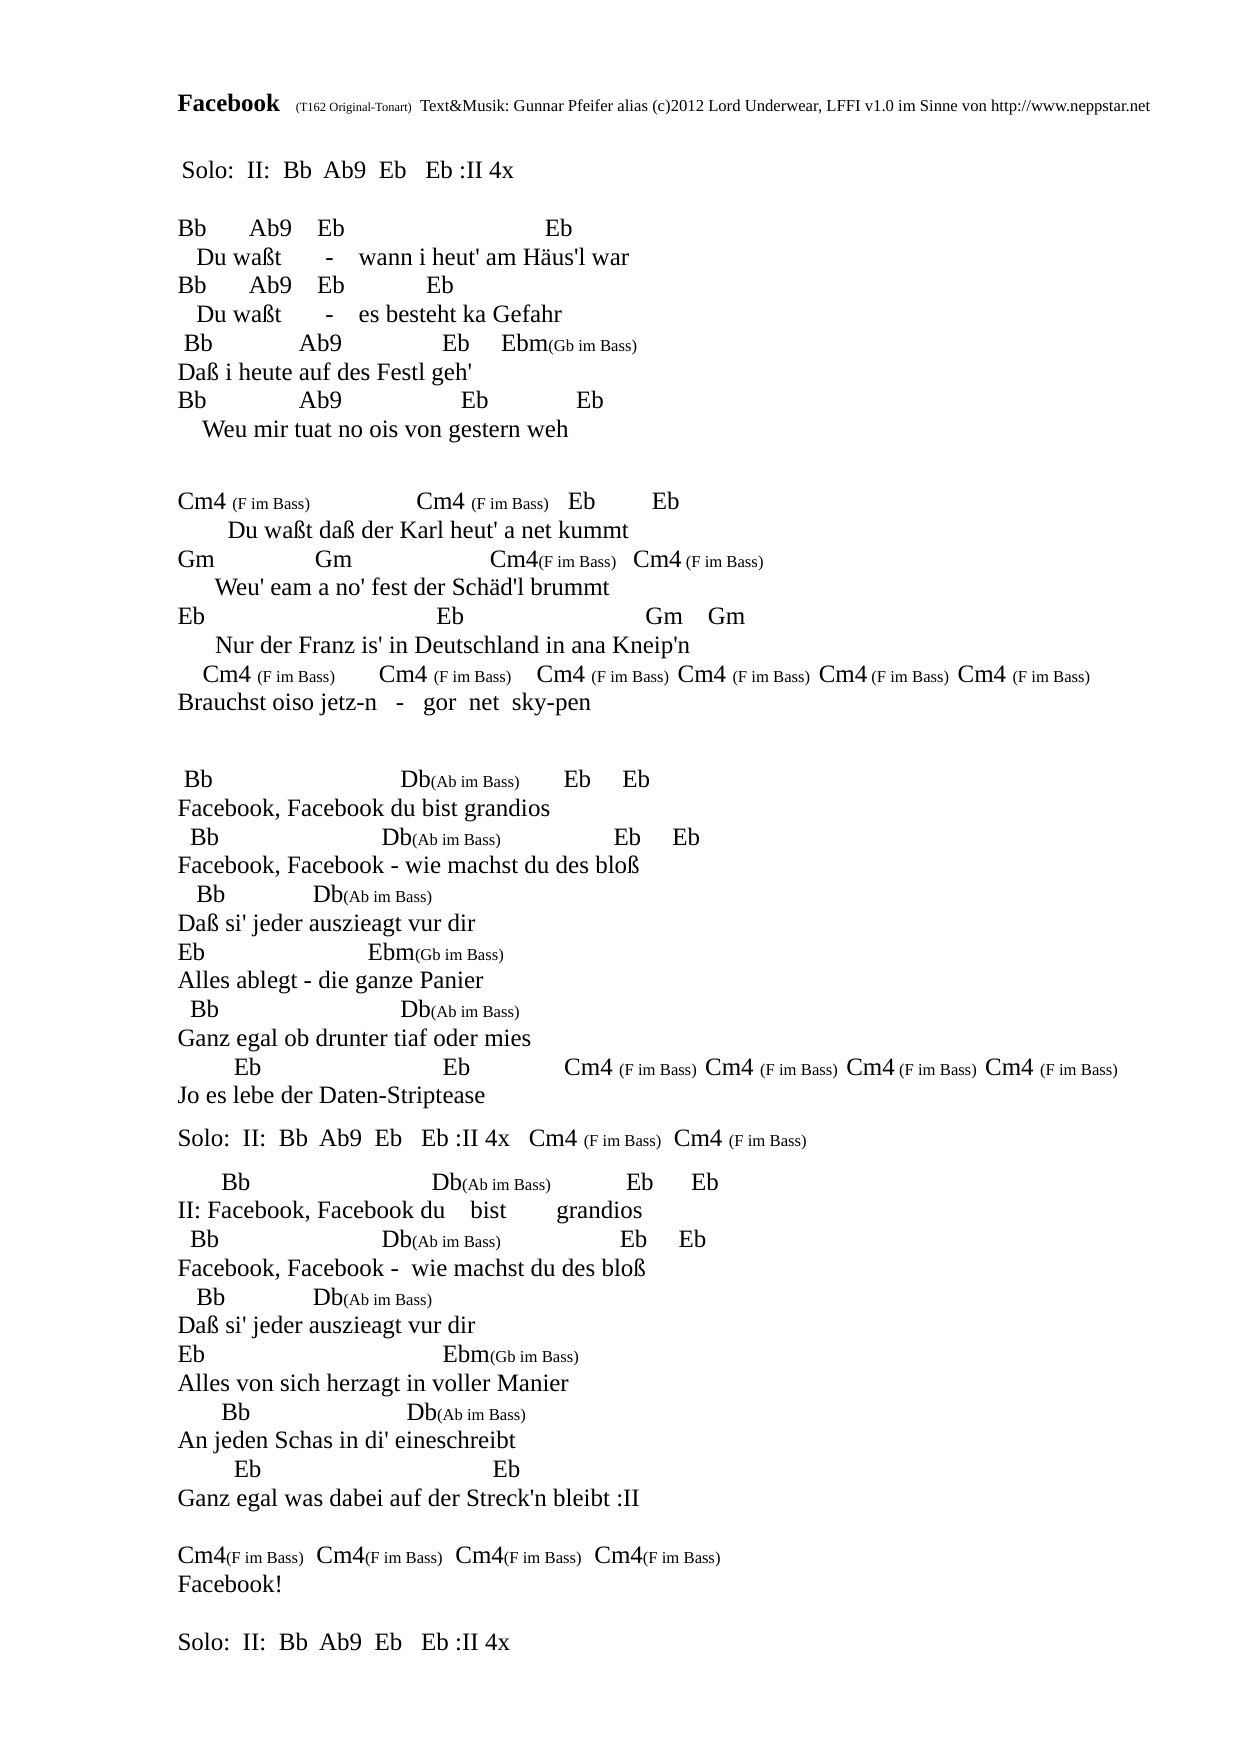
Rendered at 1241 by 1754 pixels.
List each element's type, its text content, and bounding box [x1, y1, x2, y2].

text Bb Db(Ab im Bass) Eb Eb [177, 1224, 1152, 1253]
text Eb Ebm(Gb im Bass) [177, 937, 1152, 965]
text Daß si' jeder auszieagt vur dir [177, 908, 1152, 937]
text Cm4(F im Bass) Cm4(F im Bass) Cm4(F im Bass) Cm4(F im Bass) [177, 1540, 1152, 1569]
text Facebook! [177, 1569, 1152, 1598]
text Cm4 (F im Bass) Cm4 (F im Bass) Eb Eb [177, 486, 1152, 515]
text Bb Db(Ab im Bass) Eb Eb [177, 764, 1152, 793]
text II: Facebook, Facebook du bist grandios [177, 1195, 1152, 1224]
text Bb Ab9 Eb Eb [177, 271, 1152, 299]
text Gm Gm Cm4(F im Bass) Cm4 (F im Bass) [177, 544, 1152, 572]
text Eb Ebm(Gb im Bass) [177, 1339, 1152, 1368]
text Alles von sich herzagt in voller Manier [177, 1368, 1152, 1397]
text An jeden Schas in di' eineschreibt [177, 1425, 1152, 1454]
text Brauchst oiso jetz-n - gor net sky-pen [177, 687, 1152, 716]
text Daß i heute auf des Festl geh' [177, 357, 1152, 386]
text Bb Db(Ab im Bass) [177, 1397, 1152, 1425]
text Facebook, Facebook - wie machst du des bloß [177, 850, 1152, 879]
text Facebook, Facebook du bist grandios [177, 793, 1152, 822]
text Cm4 (F im Bass) Cm4 (F im Bass) Cm4 (F im Bass) Cm4 (F im Bass) Cm4 (F im Bass) Cm4 (F im Bass) [177, 659, 1152, 687]
text Bb Db(Ab im Bass) [177, 879, 1152, 908]
text Solo: II: Bb Ab9 Eb Eb :II 4x [177, 156, 1152, 184]
text Weu' eam a no' fest der Schäd'l brummt [177, 572, 1152, 601]
text Du waßt - wann i heut' am Häus'l war [177, 242, 1152, 271]
text Bb Ab9 Eb Eb [177, 386, 1152, 414]
text Jo es lebe der Daten-Striptease [177, 1080, 1152, 1109]
text Eb Eb Gm Gm [177, 601, 1152, 630]
text Bb Db(Ab im Bass) [177, 1282, 1152, 1310]
text Alles ablegt - die ganze Panier [177, 965, 1152, 994]
text Du waßt daß der Karl heut' a net kummt [177, 515, 1152, 544]
text Facebook, Facebook - wie machst du des bloß [177, 1253, 1152, 1282]
text Eb Eb [177, 1454, 1152, 1483]
text Solo: II: Bb Ab9 Eb Eb :II 4x [177, 1627, 1152, 1655]
text Bb Ab9 Eb Eb [177, 213, 1152, 242]
text Bb Ab9 Eb Ebm(Gb im Bass) [177, 328, 1152, 357]
text Daß si' jeder auszieagt vur dir [177, 1310, 1152, 1339]
text Solo: II: Bb Ab9 Eb Eb :II 4x Cm4 (F im Bass) Cm4 (F im Bass) [177, 1123, 1152, 1152]
text Bb Db(Ab im Bass) Eb Eb [177, 822, 1152, 850]
text Eb Eb Cm4 (F im Bass) Cm4 (F im Bass) Cm4 (F im Bass) Cm4 (F im Bass) [177, 1052, 1152, 1080]
text Ganz egal was dabei auf der Streck'n bleibt :II [177, 1483, 1152, 1512]
text Ganz egal ob drunter tiaf oder mies [177, 1023, 1152, 1052]
text Facebook (T162 Original-Tonart) Text&Musik: Gunnar Pfeifer alias (c)2012 Lord Underwear, LFFI v1.0 im Sinne von http://www.neppstar.net [177, 88, 1152, 117]
text Du waßt - es besteht ka Gefahr [177, 299, 1152, 328]
text Bb Db(Ab im Bass) [177, 994, 1152, 1023]
text Nur der Franz is' in Deutschland in ana Kneip'n [177, 630, 1152, 659]
text Bb Db(Ab im Bass) Eb Eb [177, 1167, 1152, 1195]
text Weu mir tuat no ois von gestern weh [177, 414, 1152, 443]
